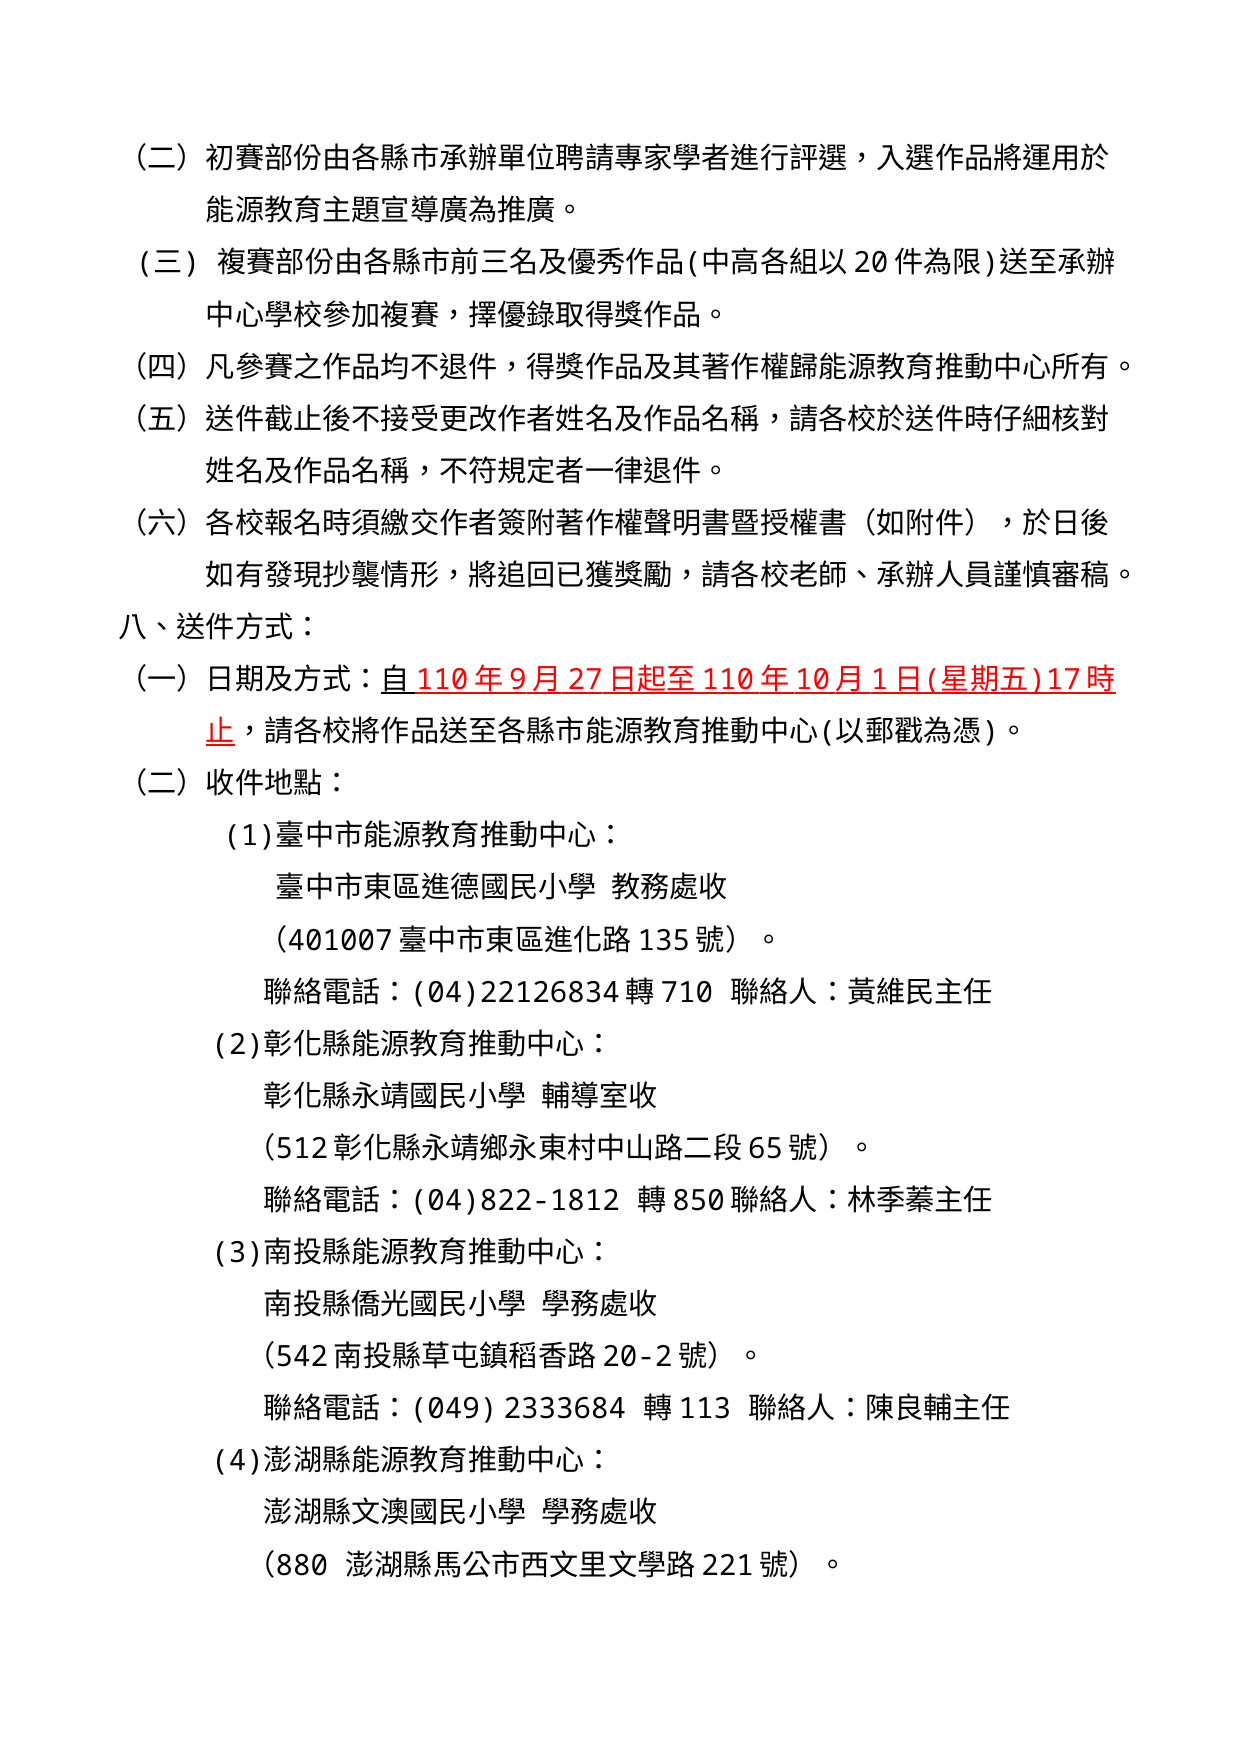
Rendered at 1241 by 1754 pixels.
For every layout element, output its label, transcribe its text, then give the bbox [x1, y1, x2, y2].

text (3)南投縣能源教育推動中心： [159, 1221, 1122, 1273]
text 聯絡電話：(049) 2333684 轉113 聯絡人：陳良輔主任 [159, 1377, 1122, 1429]
text (2)彰化縣能源教育推動中心： [159, 1012, 1122, 1064]
text （二）初賽部份由各縣市承辦單位聘請專家學者進行評選，入選作品將運用於能源教育主題宣導廣為推廣。 [118, 127, 1122, 231]
text (三) 複賽部份由各縣市前三名及優秀作品(中高各組以20件為限)送至承辦中心學校參加複賽，擇優錄取得獎作品。 [118, 231, 1122, 335]
text （六）各校報名時須繳交作者簽附著作權聲明書暨授權書（如附件），於日後如有發現抄襲情形，將追回已獲獎勵，請各校老師、承辦人員謹慎審稿。 [118, 492, 1122, 596]
text （512彰化縣永靖鄉永東村中山路二段65號）。 [159, 1117, 1122, 1169]
text 聯絡電話：(04)22126834轉710 聯絡人：黃維民主任 [159, 960, 1122, 1012]
text （一）日期及方式：自110年9月27日起至110年10月1日(星期五)17時止，請各校將作品送至各縣市能源教育推動中心(以郵戳為憑)。 [118, 648, 1122, 752]
text (4)澎湖縣能源教育推動中心： [159, 1429, 1122, 1481]
text （542南投縣草屯鎮稻香路20-2號）。 [159, 1325, 1122, 1377]
text 南投縣僑光國民小學 學務處收 [159, 1273, 1122, 1325]
text （五）送件截止後不接受更改作者姓名及作品名稱，請各校於送件時仔細核對姓名及作品名稱，不符規定者一律退件。 [118, 387, 1122, 492]
text 八、送件方式： [118, 596, 1122, 648]
text 聯絡電話：(04)822-1812 轉850聯絡人：林季蓁主任 [159, 1169, 1122, 1221]
text （401007臺中市東區進化路135號）。 [118, 908, 1122, 960]
text （880 澎湖縣馬公市西文里文學路221號）。 [159, 1533, 1122, 1585]
text 臺中市東區進德國民小學 教務處收 [118, 856, 1122, 908]
text （四）凡參賽之作品均不退件，得獎作品及其著作權歸能源教育推動中心所有。 [118, 335, 1122, 387]
text (1)臺中市能源教育推動中心： [118, 804, 1122, 856]
text （二）收件地點： [118, 752, 1122, 804]
text 澎湖縣文澳國民小學 學務處收 [159, 1481, 1122, 1533]
text 彰化縣永靖國民小學 輔導室收 [159, 1064, 1122, 1117]
